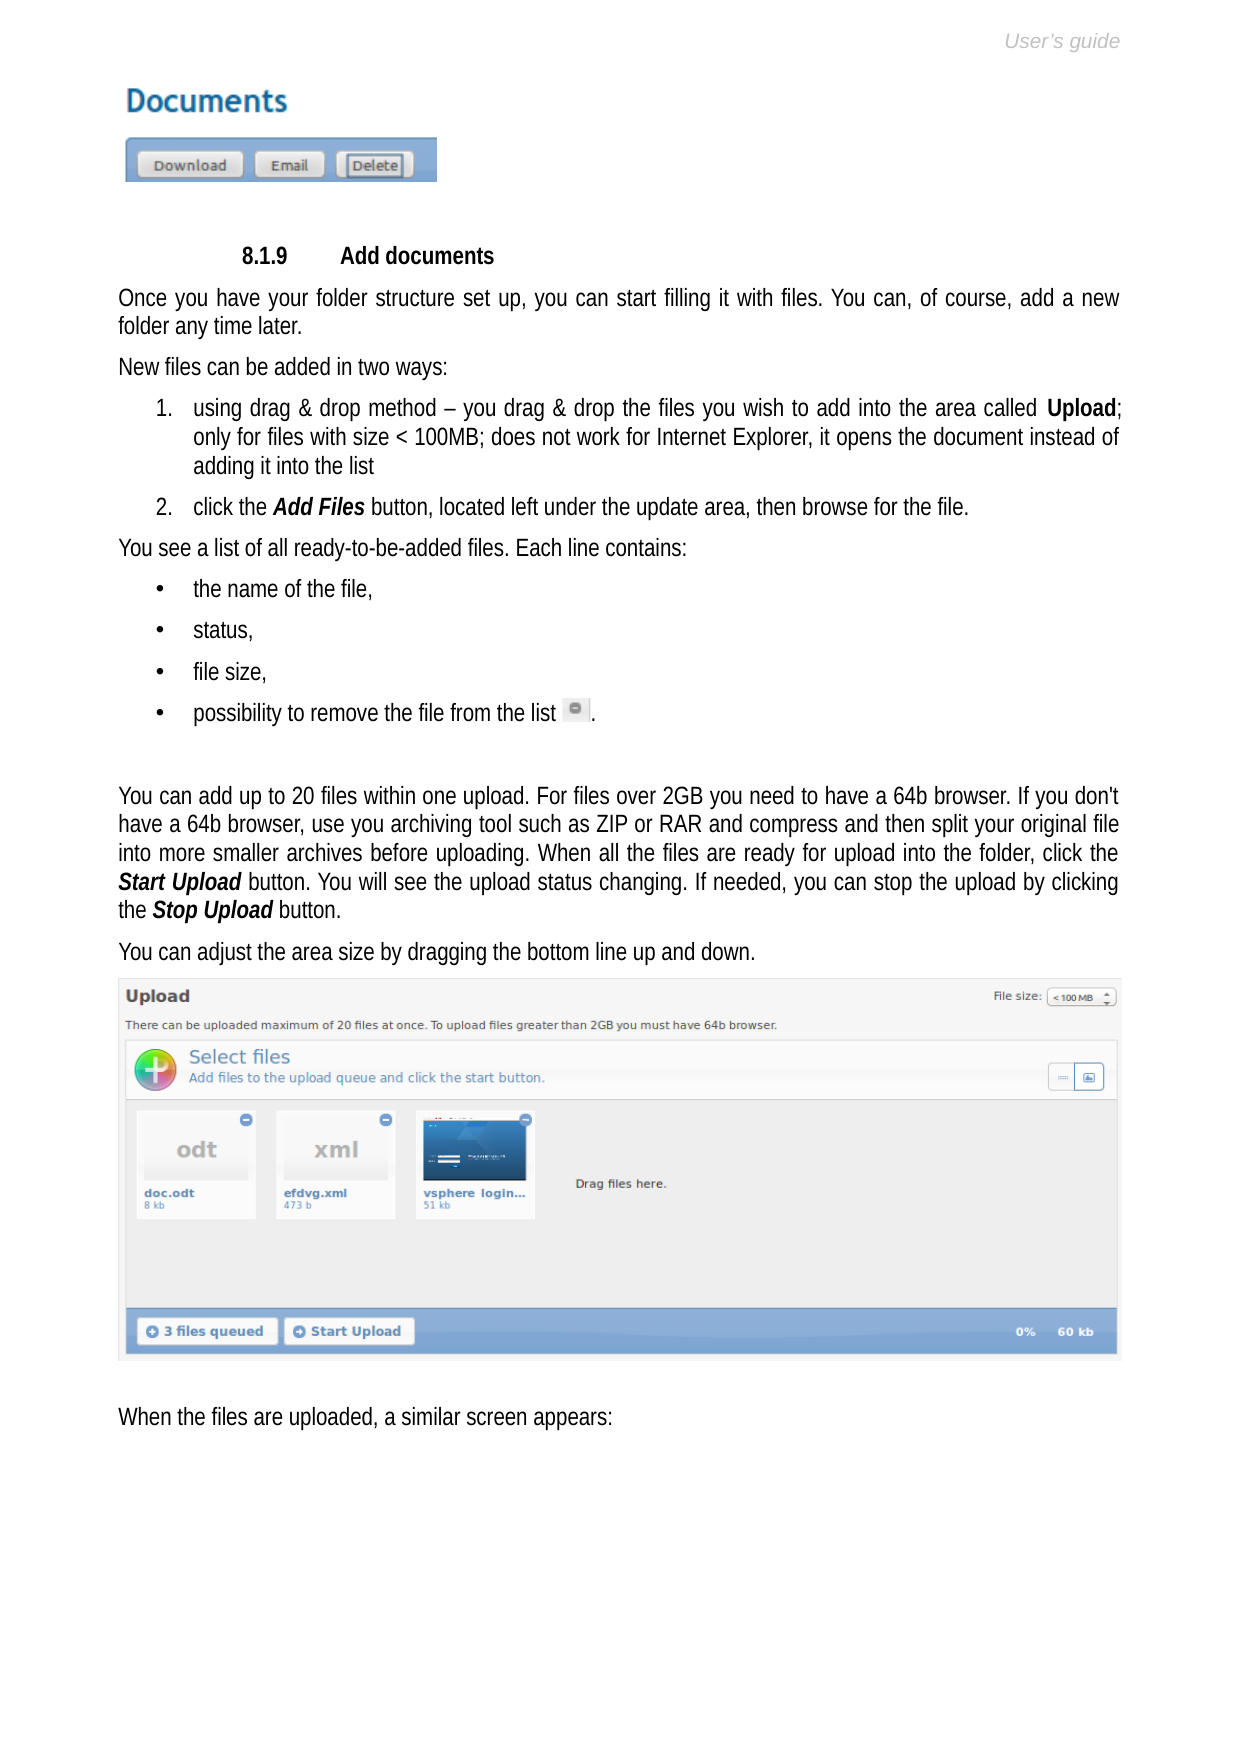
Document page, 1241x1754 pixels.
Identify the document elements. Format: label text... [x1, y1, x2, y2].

text You see a list of all ready-to-be-added files. Each line contains: [118, 533, 1122, 562]
list file size, [156, 657, 1122, 686]
text When the files are uploaded, a similar screen appears: [118, 1402, 1122, 1431]
picture [562, 698, 591, 722]
text New files can be added in two ways: [118, 352, 1122, 381]
text You can add up to 20 files within one upload. For files over 2GB you need to have a 64b browser. If you don't have a 64b browser, use you archiving tool such as ZIP or RAR and compress and then split your original file into more smaller archives before uploading. When all the files are ready for upload into the folder, click the Start Upload button. You will see the upload status changing. If needed, you can stop the upload by clicking the Stop Upload button. [118, 781, 1122, 924]
picture [118, 76, 437, 182]
list using drag & drop method – you drag & drop the files you wish to add into the area called Upload; only for files with size < 100MB; does not work for Internet Explorer, it opens the document instead of adding it into the list [156, 393, 1122, 479]
list status, [156, 616, 1122, 644]
text Once you have your folder structure set up, you can start filling it with files. You can, of course, add a new folder any time later. [118, 282, 1122, 340]
list possibility to remove the file from the list . [156, 698, 1122, 727]
picture [118, 977, 1123, 1361]
text You can adjust the area size by dragging the bottom line up and down. [118, 937, 1122, 965]
list the name of the file, [156, 574, 1122, 603]
subtitle Add documents [236, 241, 1122, 270]
list click the Add Files button, located left under the update area, then browse for the file. [156, 492, 1122, 521]
